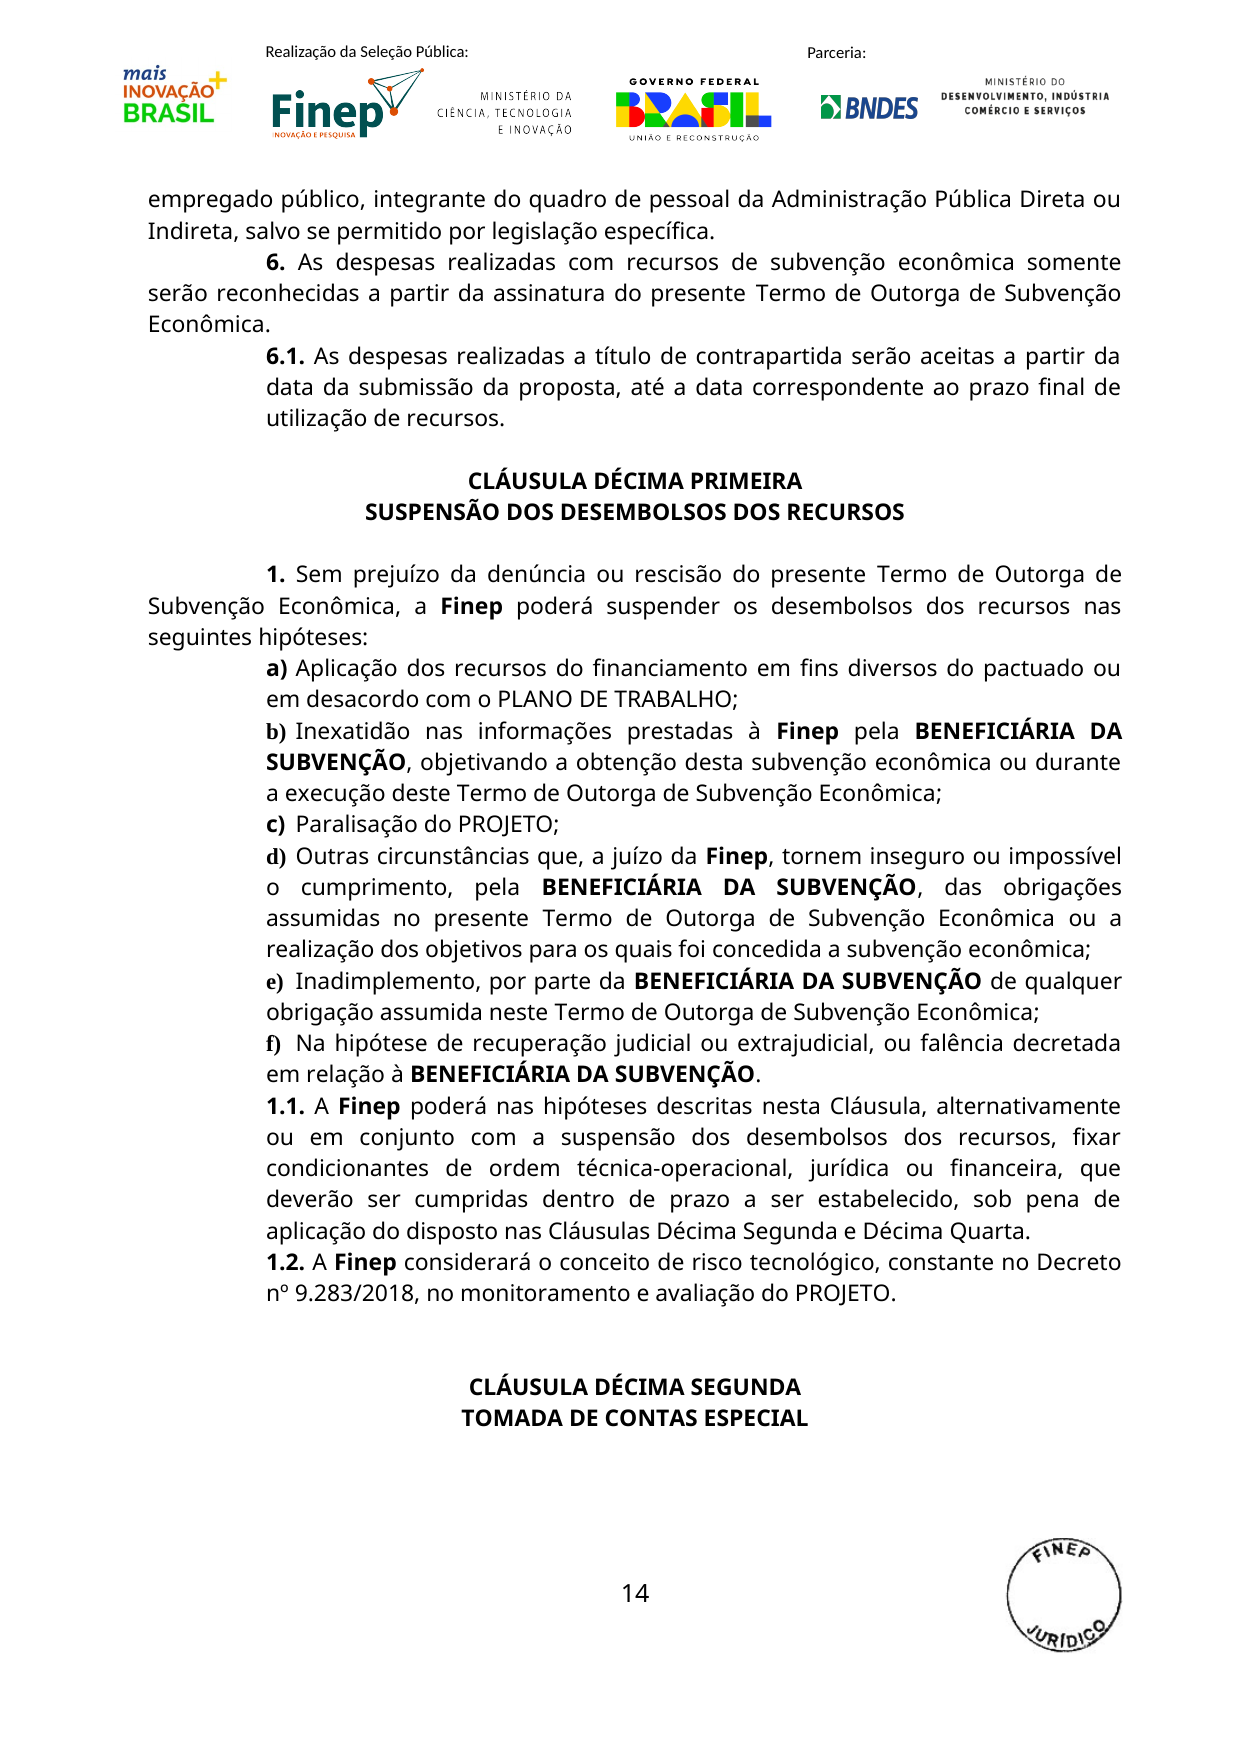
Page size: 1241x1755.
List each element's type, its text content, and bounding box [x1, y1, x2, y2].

list Inexatidão nas informações prestadas à Finep pela BENEFICIÁRIA DA SUBVENÇÃO, objetivando a obtenção desta subvenção econômica ou durante a execução deste Termo de Outorga de Subvenção Econômica; [266, 715, 1122, 808]
subtitle CLÁUSULA DÉCIMA SEGUNDA [148, 1371, 1122, 1402]
subtitle TOMADA DE CONTAS ESPECIAL [148, 1402, 1122, 1433]
list Na hipótese de recuperação judicial ou extrajudicial, ou falência decretada em relação à BENEFICIÁRIA DA SUBVENÇÃO. [266, 1027, 1122, 1090]
list Outras circunstâncias que, a juízo da Finep, tornem inseguro ou impossível o cumprimento, pela BENEFICIÁRIA DA SUBVENÇÃO, das obrigações assumidas no presente Termo de Outorga de Subvenção Econômica ou a realização dos objetivos para os quais foi concedida a subvenção econômica; [266, 840, 1122, 965]
subtitle SUSPENSÃO DOS DESEMBOLSOS DOS RECURSOS [148, 496, 1122, 527]
text empregado público, integrante do quadro de pessoal da Administração Pública Direta ou Indireta, salvo se permitido por legislação específica. [148, 183, 1122, 246]
text 1. Sem prejuízo da denúncia ou rescisão do presente Termo de Outorga de Subvenção Econômica, a Finep poderá suspender os desembolsos dos recursos nas seguintes hipóteses: [148, 558, 1122, 652]
list Aplicação dos recursos do financiamento em fins diversos do pactuado ou em desacordo com o PLANO DE TRABALHO; [266, 652, 1122, 715]
list Paralisação do PROJETO; [266, 808, 1122, 840]
text 1.2. A Finep considerará o conceito de risco tecnológico, constante no Decreto nº 9.283/2018, no monitoramento e avaliação do PROJETO. [266, 1246, 1122, 1308]
text 1.1. A Finep poderá nas hipóteses descritas nesta Cláusula, alternativamente ou em conjunto com a suspensão dos desembolsos dos recursos, fixar condicionantes de ordem técnica-operacional, jurídica ou financeira, que deverão ser cumpridas dentro de prazo a ser estabelecido, sob pena de aplicação do disposto nas Cláusulas Décima Segunda e Décima Quarta. [266, 1090, 1122, 1246]
text 6. As despesas realizadas com recursos de subvenção econômica somente serão reconhecidas a partir da assinatura do presente Termo de Outorga de Subvenção Econômica. [148, 246, 1122, 340]
subtitle CLÁUSULA DÉCIMA PRIMEIRA [148, 465, 1122, 496]
list Inadimplemento, por parte da BENEFICIÁRIA DA SUBVENÇÃO de qualquer obrigação assumida neste Termo de Outorga de Subvenção Econômica; [266, 965, 1122, 1027]
text 6.1. As despesas realizadas a título de contrapartida serão aceitas a partir da data da submissão da proposta, até a data correspondente ao prazo final de utilização de recursos. [266, 340, 1122, 433]
